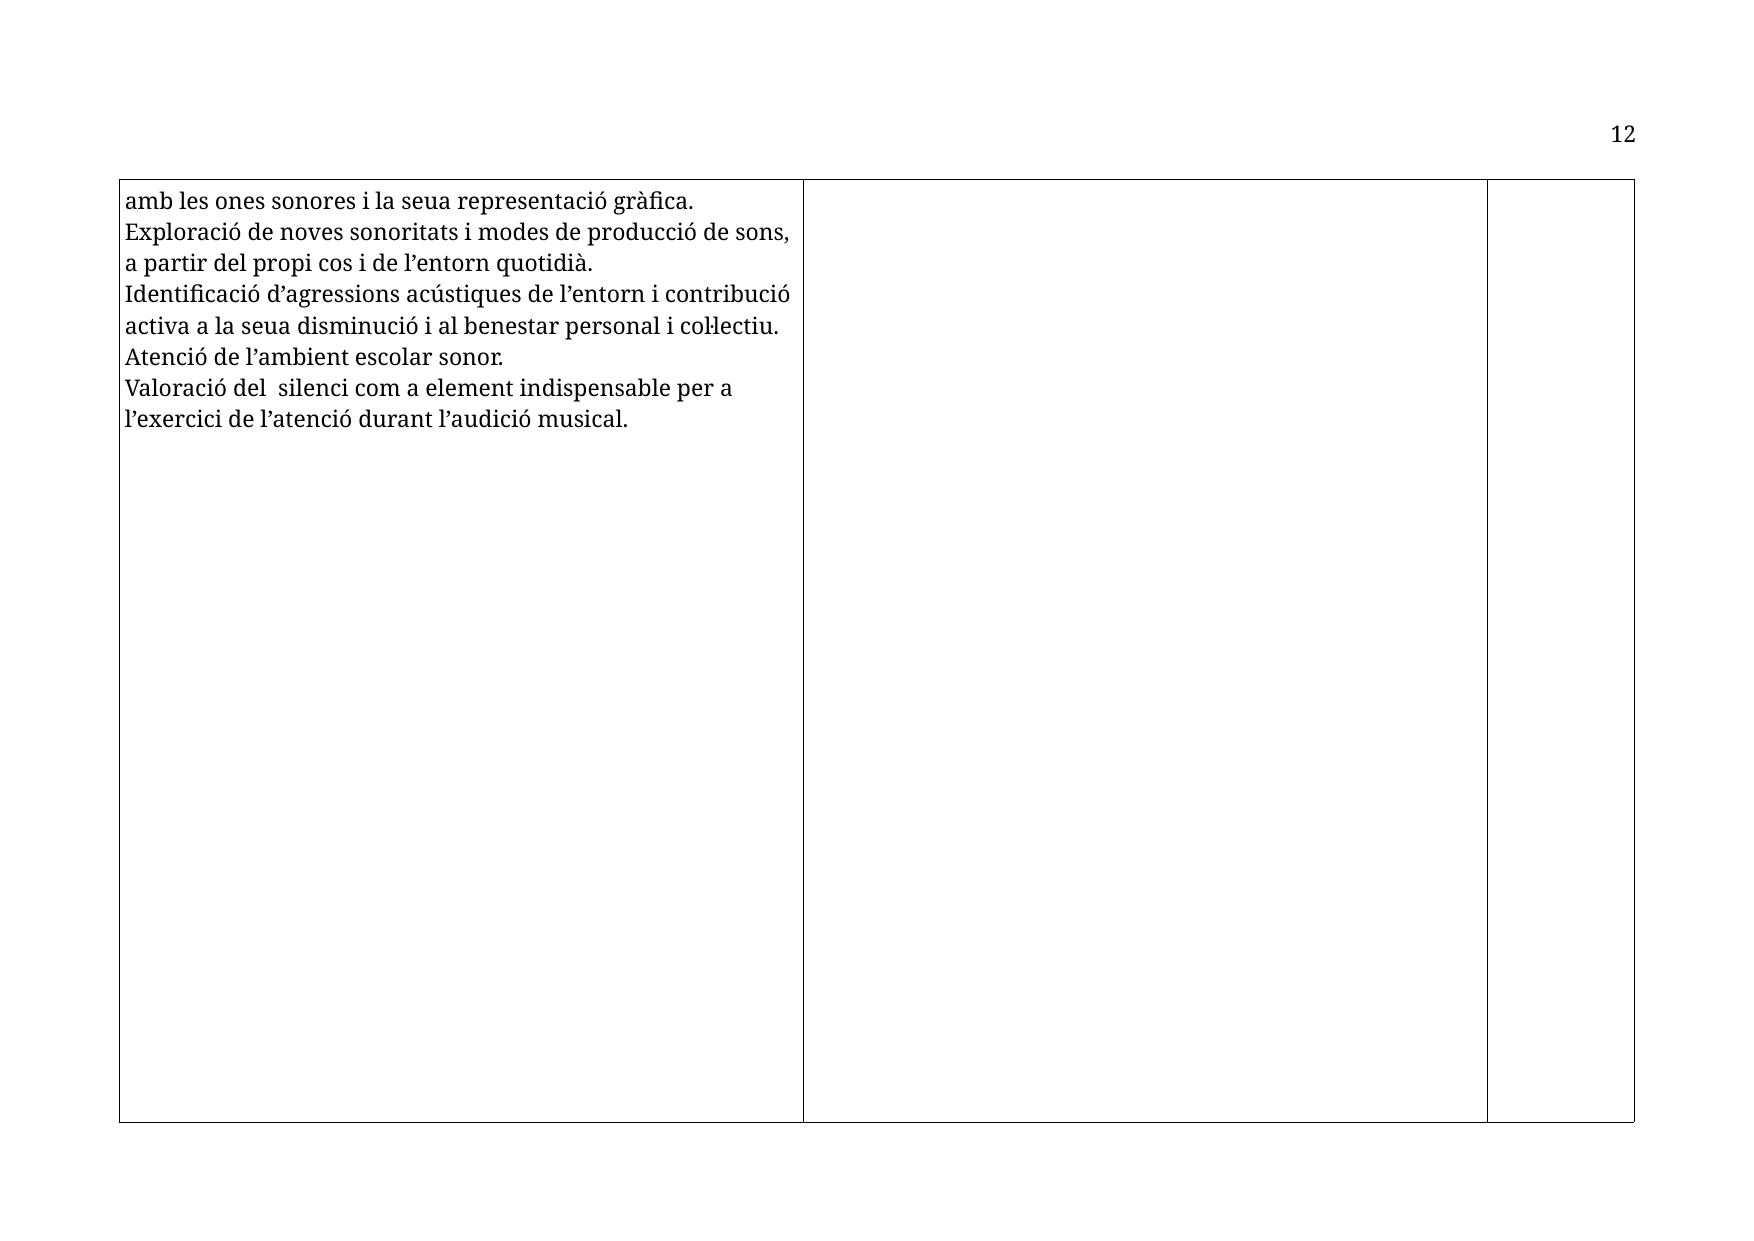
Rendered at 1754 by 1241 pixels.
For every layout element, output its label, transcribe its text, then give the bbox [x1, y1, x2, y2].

table_cell amb les ones sonores i la seua representació gràfica. Exploració de noves sonoritats i modes de producció de sons, a partir del propi cos i de l’entorn quotidià. Identificació d’agressions acústiques de l’entorn i contribució activa a la seua disminució i al benestar personal i col·lectiu. Atenció de l’ambient escolar sonor. Valoració del silenci com a element indispensable per a l’exercici de l’atenció durant l’audició musical. [120, 180, 803, 1122]
table_cell [804, 180, 1487, 1122]
table_cell [1488, 180, 1634, 1122]
